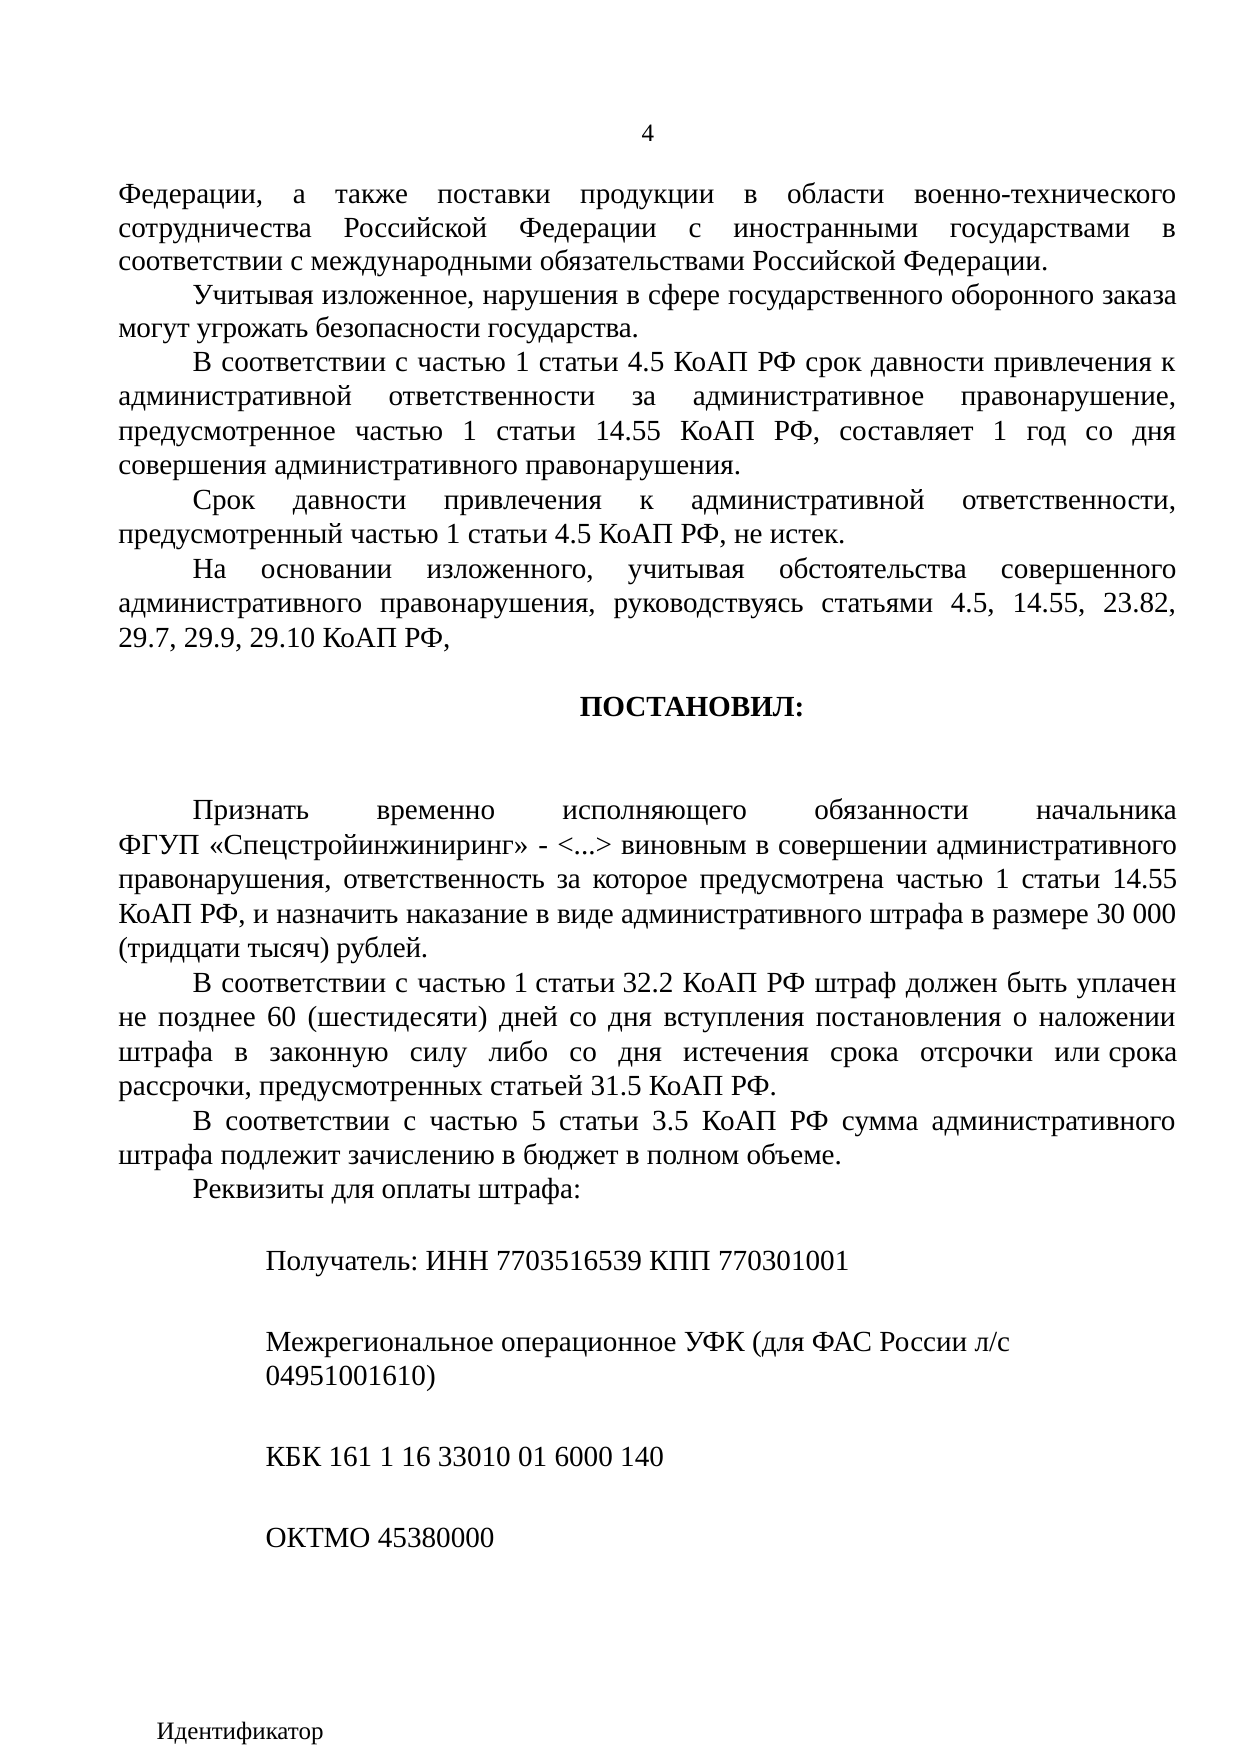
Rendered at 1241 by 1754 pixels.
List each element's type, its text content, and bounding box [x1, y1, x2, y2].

text Срок давности привлечения к административной ответственности, предусмотренный частью 1 статьи 4.5 КоАП РФ, не истек. [118, 482, 1177, 550]
text В соответствии с частью 1 статьи 32.2 КоАП РФ штраф должен быть уплачен не позднее 60 (шестидесяти) дней со дня вступления постановления о наложении штрафа в законную силу либо со дня истечения срока отсрочки или срока рассрочки, предусмотренных статьей 31.5 КоАП РФ. [118, 965, 1177, 1102]
text Учитывая изложенное, нарушения в сфере государственного оборонного заказа могут угрожать безопасности государства. [118, 277, 1177, 344]
text Реквизиты для оплаты штрафа: [118, 1172, 1177, 1205]
text В соответствии с частью 5 статьи 3.5 КоАП РФ сумма административного штрафа подлежит зачислению в бюджет в полном объеме. [118, 1103, 1177, 1171]
text Межрегиональное операционное УФК (для ФАС России л/с 04951001610) [265, 1324, 1177, 1392]
text Получатель: ИНН 7703516539 КПП 770301001 [265, 1243, 1177, 1277]
text В соответствии с частью 1 статьи 4.5 КоАП РФ срок давности привлечения к административной ответственности за административное правонарушение, предусмотренное частью 1 статьи 14.55 КоАП РФ, составляет 1 год со дня совершения административного правонарушения. [118, 344, 1177, 481]
text Признать временно исполняющего обязанности начальника ФГУП «Спецстройинжиниринг» - <...> виновным в совершении административного правонарушения, ответственность за которое предусмотрена частью 1 статьи 14.55 КоАП РФ, и назначить наказание в виде административного штрафа в размере 30 000 (тридцати тысяч) рублей. [118, 792, 1177, 964]
text Федерации, а также поставки продукции в области военно-технического сотрудничества Российской Федерации с иностранными государствами в соответствии с международными обязательствами Российской Федерации. [118, 176, 1177, 277]
text КБК 161 1 16 33010 01 6000 140 [265, 1439, 1177, 1473]
text ОКТМО 45380000 [265, 1520, 1177, 1553]
text На основании изложенного, учитывая обстоятельства совершенного административного правонарушения, руководствуясь статьями 4.5, 14.55, 23.82, 29.7, 29.9, 29.10 КоАП РФ, [118, 551, 1177, 653]
text ПОСТАНОВИЛ: [118, 689, 1177, 722]
